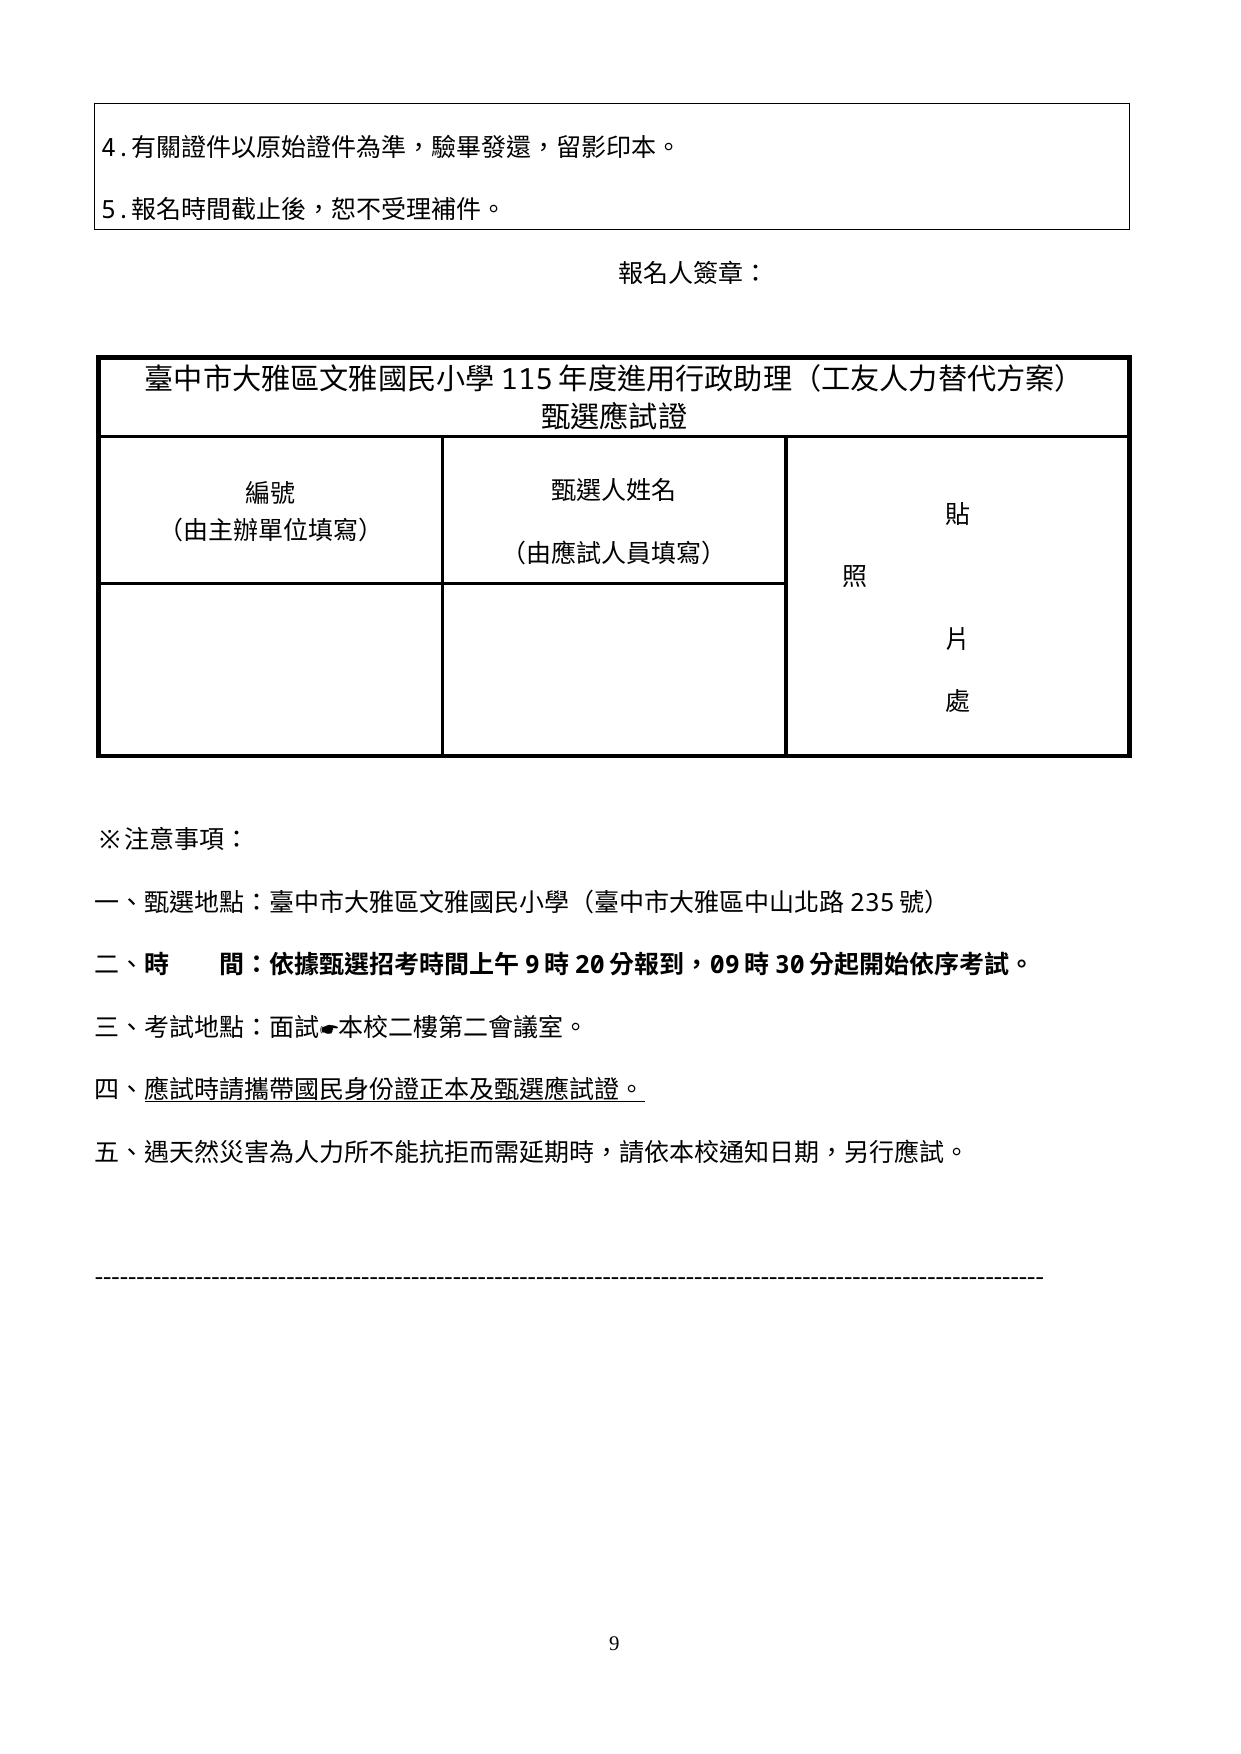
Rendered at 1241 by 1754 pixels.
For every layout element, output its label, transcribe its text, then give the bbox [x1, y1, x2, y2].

table_header 臺中市大雅區文雅國民小學115年度進用行政助理（工友人力替代方案） 甄選應試證 [101, 360, 1127, 435]
table_cell 編號 （由主辦單位填寫） [101, 438, 441, 582]
table_cell 甄選人姓名 （由應試人員填寫） [444, 438, 784, 582]
text ------------------------------------------------------------------------------------------------------------------ [94, 1233, 1134, 1296]
table_cell [1130, 103, 1134, 229]
text 報名人簽章： [94, 230, 1143, 292]
table_cell 貼 照 片 處 [788, 438, 1127, 754]
text 四、應試時請攜帶國民身份證正本及甄選應試證。 [94, 1046, 1134, 1108]
text 三、考試地點：面試本校二樓第二會議室。 [94, 983, 1134, 1046]
table_cell [444, 585, 784, 754]
table_cell 4.有關證件以原始證件為準，驗畢發還，留影印本。 5.報名時間截止後，恕不受理補件。 [95, 104, 1129, 229]
text ※注意事項： [94, 796, 1134, 858]
text 一、甄選地點：臺中市大雅區文雅國民小學（臺中市大雅區中山北路235號） [94, 858, 1134, 921]
text 五、遇天然災害為人力所不能抗拒而需延期時，請依本校通知日期，另行應試。 [94, 1108, 1134, 1171]
text 二、時 間：依據甄選招考時間上午9時20分報到，09時30分起開始依序考試。 [94, 921, 1134, 983]
table_cell [101, 585, 441, 754]
